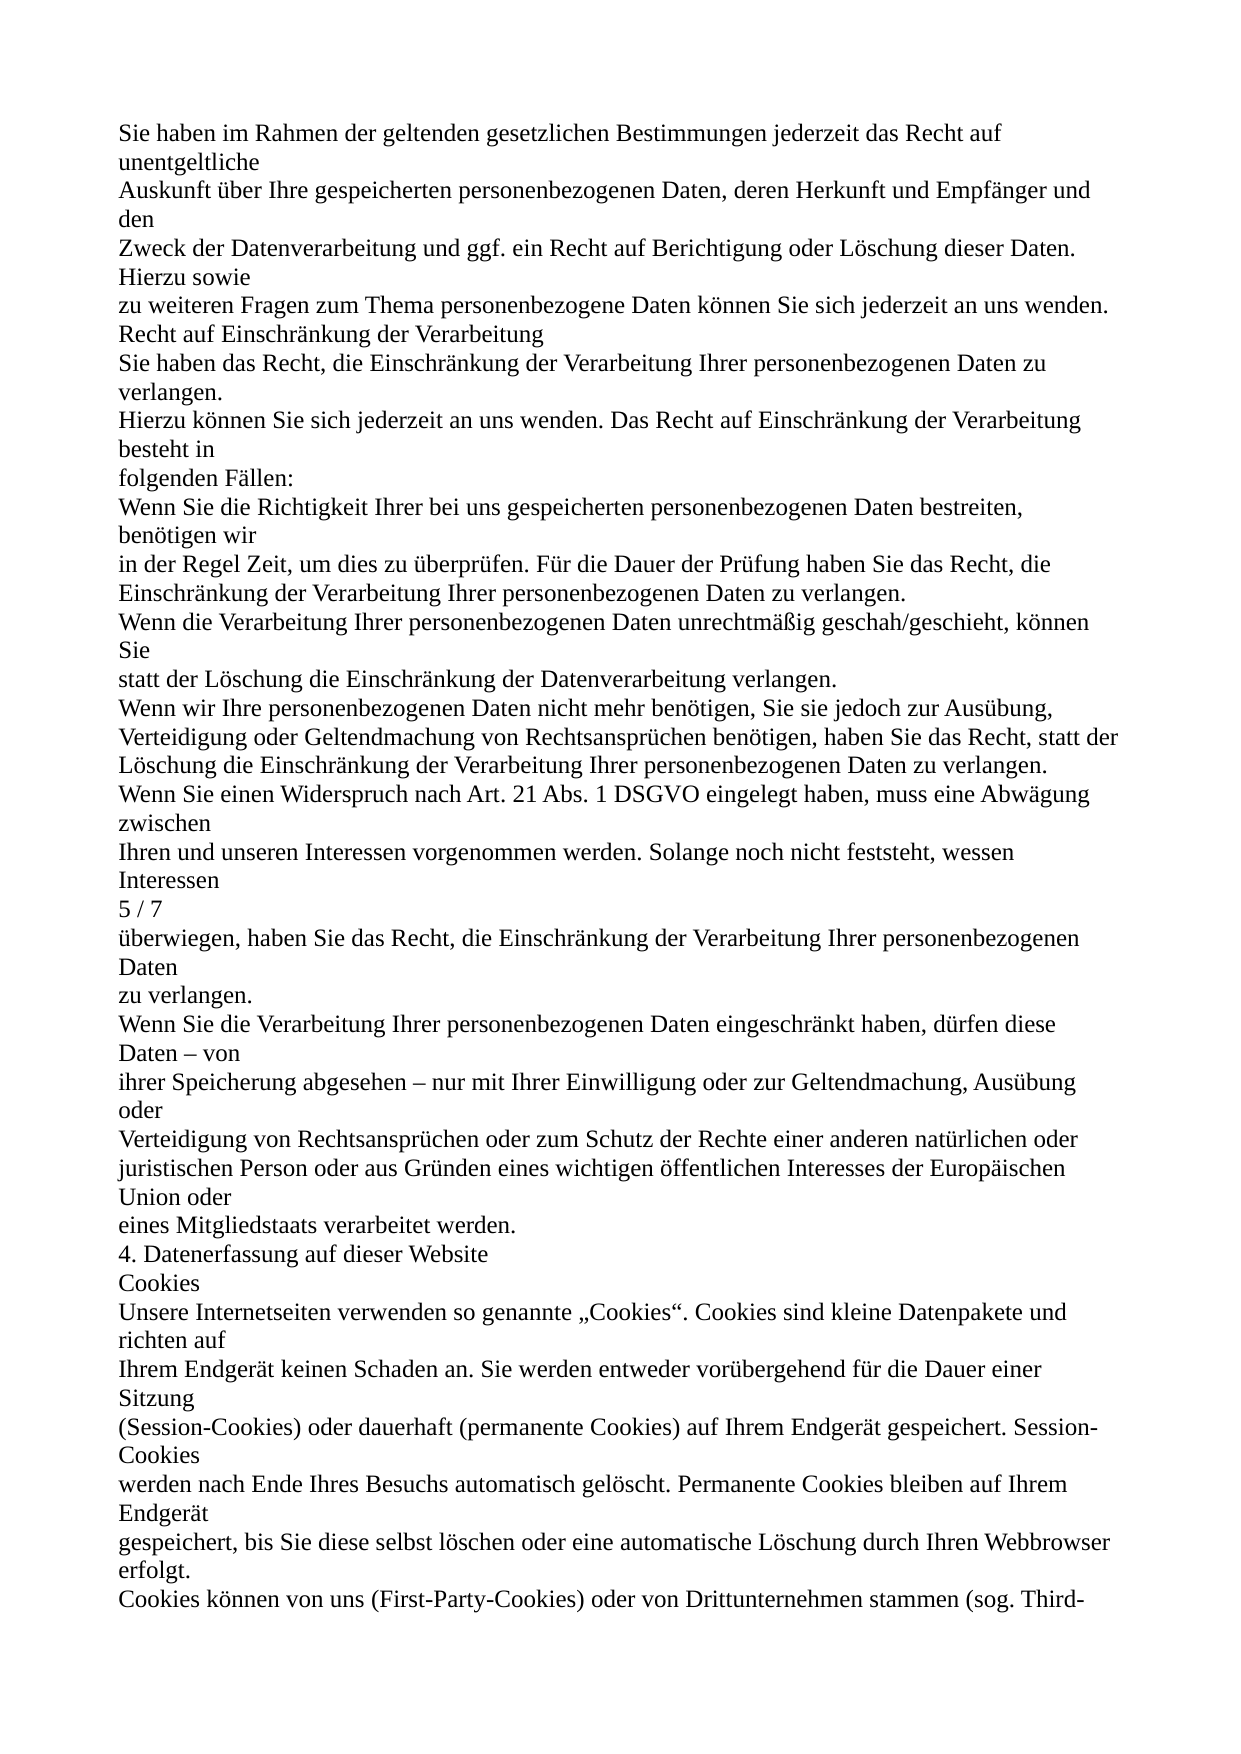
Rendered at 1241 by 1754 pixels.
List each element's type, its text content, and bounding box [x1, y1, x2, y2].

text Sie haben im Rahmen der geltenden gesetzlichen Bestimmungen jederzeit das Recht auf unentgeltliche Auskunft über Ihre gespeicherten personenbezogenen Daten, deren Herkunft und Empfänger und den Zweck der Datenverarbeitung und ggf. ein Recht auf Berichtigung oder Löschung dieser Daten. Hierzu sowie zu weiteren Fragen zum Thema personenbezogene Daten können Sie sich jederzeit an uns wenden. Recht auf Einschränkung der Verarbeitung Sie haben das Recht, die Einschränkung der Verarbeitung Ihrer personenbezogenen Daten zu verlangen. Hierzu können Sie sich jederzeit an uns wenden. Das Recht auf Einschränkung der Verarbeitung besteht in folgenden Fällen: Wenn Sie die Richtigkeit Ihrer bei uns gespeicherten personenbezogenen Daten bestreiten, benötigen wir in der Regel Zeit, um dies zu überprüfen. Für die Dauer der Prüfung haben Sie das Recht, die Einschränkung der Verarbeitung Ihrer personenbezogenen Daten zu verlangen. Wenn die Verarbeitung Ihrer personenbezogenen Daten unrechtmäßig geschah/geschieht, können Sie statt der Löschung die Einschränkung der Datenverarbeitung verlangen. Wenn wir Ihre personenbezogenen Daten nicht mehr benötigen, Sie sie jedoch zur Ausübung, Verteidigung oder Geltendmachung von Rechtsansprüchen benötigen, haben Sie das Recht, statt der Löschung die Einschränkung der Verarbeitung Ihrer personenbezogenen Daten zu verlangen. Wenn Sie einen Widerspruch nach Art. 21 Abs. 1 DSGVO eingelegt haben, muss eine Abwägung zwischen Ihren und unseren Interessen vorgenommen werden. Solange noch nicht feststeht, wessen Interessen 5 / 7 überwiegen, haben Sie das Recht, die Einschränkung der Verarbeitung Ihrer personenbezogenen Daten zu verlangen. Wenn Sie die Verarbeitung Ihrer personenbezogenen Daten eingeschränkt haben, dürfen diese Daten – von ihrer Speicherung abgesehen – nur mit Ihrer Einwilligung oder zur Geltendmachung, Ausübung oder Verteidigung von Rechtsansprüchen oder zum Schutz der Rechte einer anderen natürlichen oder juristischen Person oder aus Gründen eines wichtigen öffentlichen Interesses der Europäischen Union oder eines Mitgliedstaats verarbeitet werden. 4. Datenerfassung auf dieser Website Cookies Unsere Internetseiten verwenden so genannte „Cookies“. Cookies sind kleine Datenpakete und richten auf Ihrem Endgerät keinen Schaden an. Sie werden entweder vorübergehend für die Dauer einer Sitzung (Session-Cookies) oder dauerhaft (permanente Cookies) auf Ihrem Endgerät gespeichert. Session-Cookies werden nach Ende Ihres Besuchs automatisch gelöscht. Permanente Cookies bleiben auf Ihrem Endgerät gespeichert, bis Sie diese selbst löschen oder eine automatische Löschung durch Ihren Webbrowser erfolgt. Cookies können von uns (First-Party-Cookies) oder von Drittunternehmen stammen (sog. Third- [118, 118, 1122, 1613]
